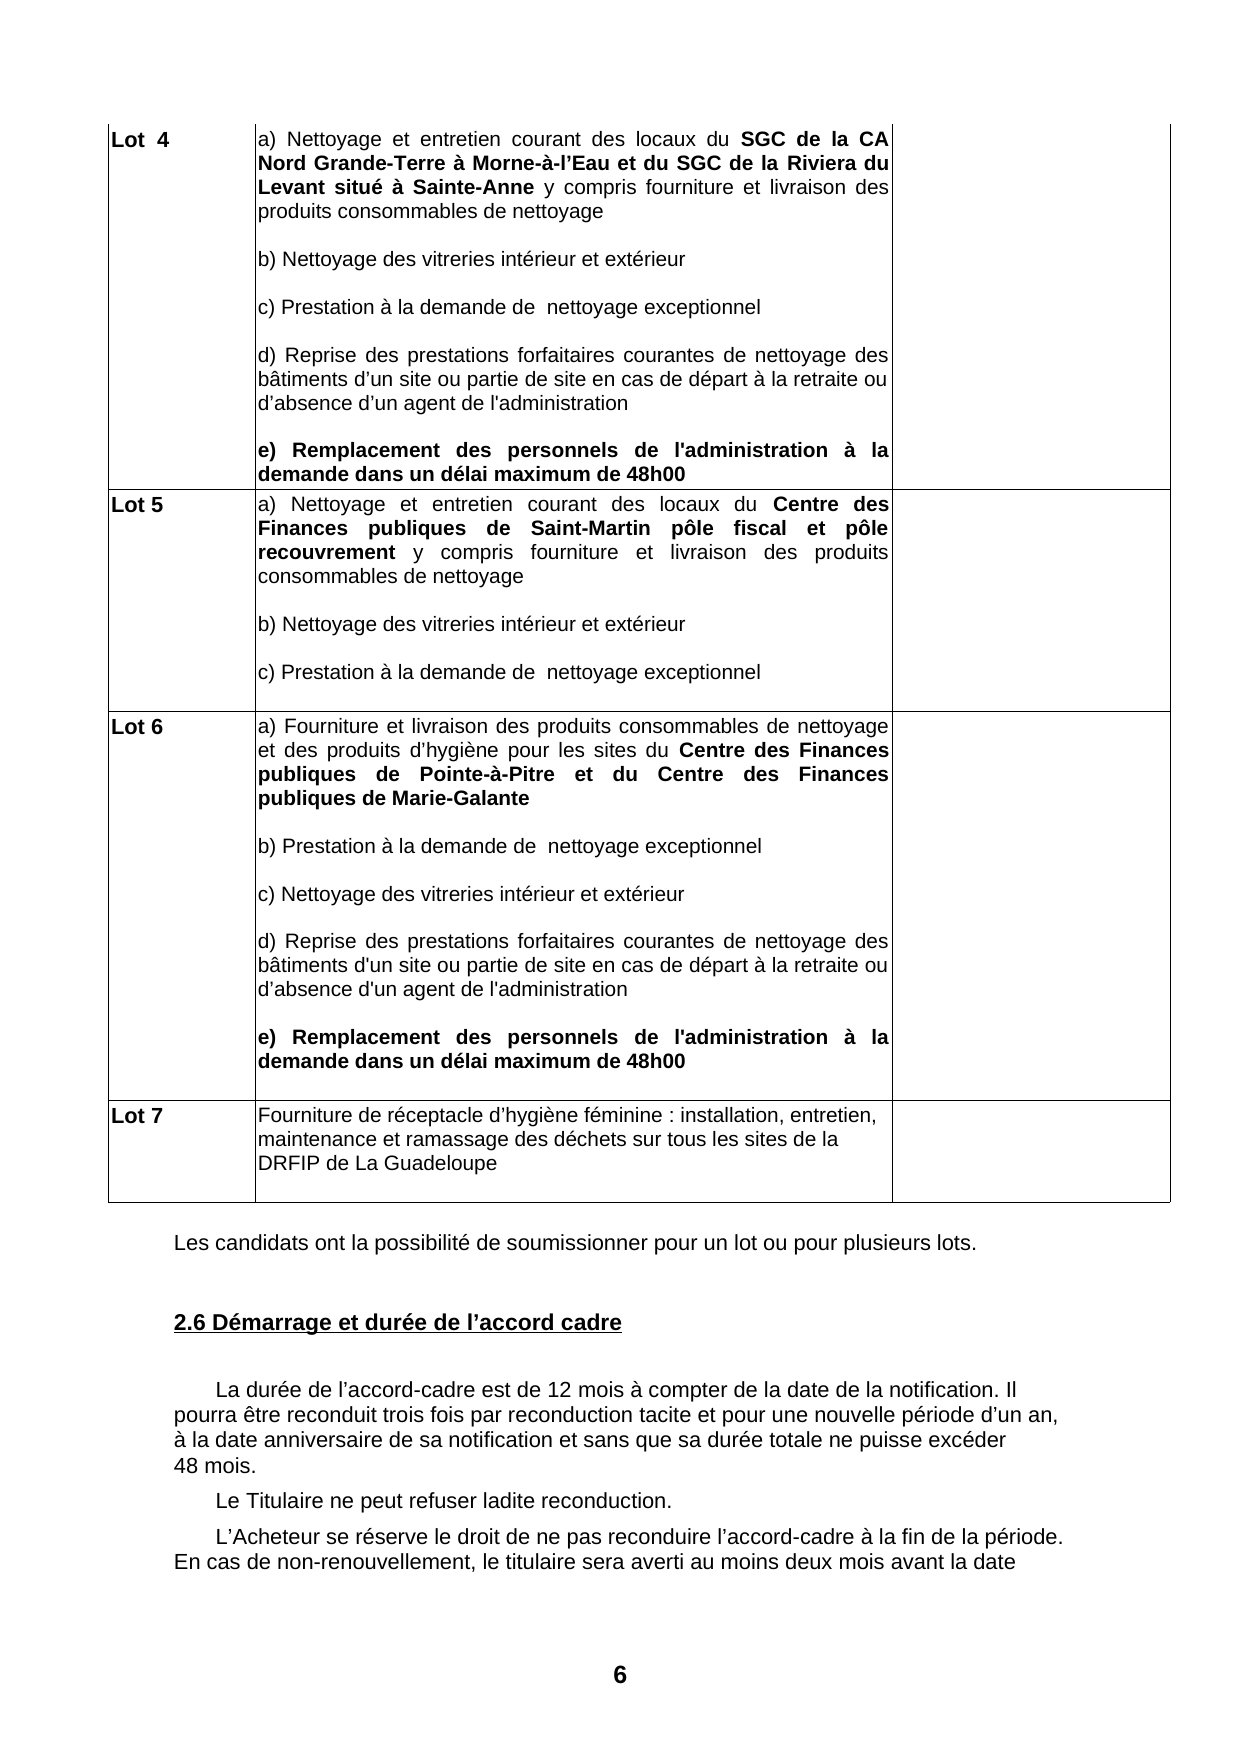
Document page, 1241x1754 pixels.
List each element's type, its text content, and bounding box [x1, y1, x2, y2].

table_cell Lot 7 [109, 1101, 255, 1202]
text Le Titulaire ne peut refuser ladite reconduction. [174, 1488, 1066, 1513]
table_cell [893, 490, 1170, 711]
table_cell a) Fourniture et livraison des produits consommables de nettoyage et des produits d’hygiène pour les sites du Centre des Finances publiques de Pointe-à-Pitre et du Centre des Finances publiques de Marie-Galante b) Prestation à la demande de nettoyage exceptionnel c) Nettoyage des vitreries intérieur et extérieur d) Reprise des prestations forfaitaires courantes de nettoyage des bâtiments d'un site ou partie de site en cas de départ à la retraite ou d’absence d'un agent de l'administration e) Remplacement des personnels de l'administration à la demande dans un délai maximum de 48h00 [256, 712, 892, 1100]
text L’Acheteur se réserve le droit de ne pas reconduire l’accord-cadre à la fin de la période. En cas de non-renouvellement, le titulaire sera averti au moins deux mois avant la date [174, 1524, 1066, 1574]
table_cell [893, 1101, 1170, 1202]
subtitle 2.6 Démarrage et durée de l’accord cadre [174, 1309, 1066, 1336]
table_cell Lot 6 [109, 712, 255, 1100]
table_cell Lot 4 [109, 124, 255, 489]
table_cell a) Nettoyage et entretien courant des locaux du SGC de la CA Nord Grande-Terre à Morne-à-l’Eau et du SGC de la Riviera du Levant situé à Sainte-Anne y compris fourniture et livraison des produits consommables de nettoyage b) Nettoyage des vitreries intérieur et extérieur c) Prestation à la demande de nettoyage exceptionnel d) Reprise des prestations forfaitaires courantes de nettoyage des bâtiments d’un site ou partie de site en cas de départ à la retraite ou d’absence d’un agent de l'administration e) Remplacement des personnels de l'administration à la demande dans un délai maximum de 48h00 [256, 124, 892, 489]
table_cell Lot 5 [109, 490, 255, 711]
table_cell Fourniture de réceptacle d’hygiène féminine : installation, entretien, maintenance et ramassage des déchets sur tous les sites de la DRFIP de La Guadeloupe [256, 1101, 892, 1202]
table_cell a) Nettoyage et entretien courant des locaux du Centre des Finances publiques de Saint-Martin pôle fiscal et pôle recouvrement y compris fourniture et livraison des produits consommables de nettoyage b) Nettoyage des vitreries intérieur et extérieur c) Prestation à la demande de nettoyage exceptionnel [256, 490, 892, 711]
table_cell [893, 712, 1170, 1100]
text Les candidats ont la possibilité de soumissionner pour un lot ou pour plusieurs lots. [174, 1230, 1066, 1256]
text La durée de l’accord-cadre est de 12 mois à compter de la date de la notification. Il pourra être reconduit trois fois par reconduction tacite et pour une nouvelle période d’un an, à la date anniversaire de sa notification et sans que sa durée totale ne puisse excéder 48 mois. [174, 1377, 1066, 1478]
table_cell [893, 124, 1170, 489]
